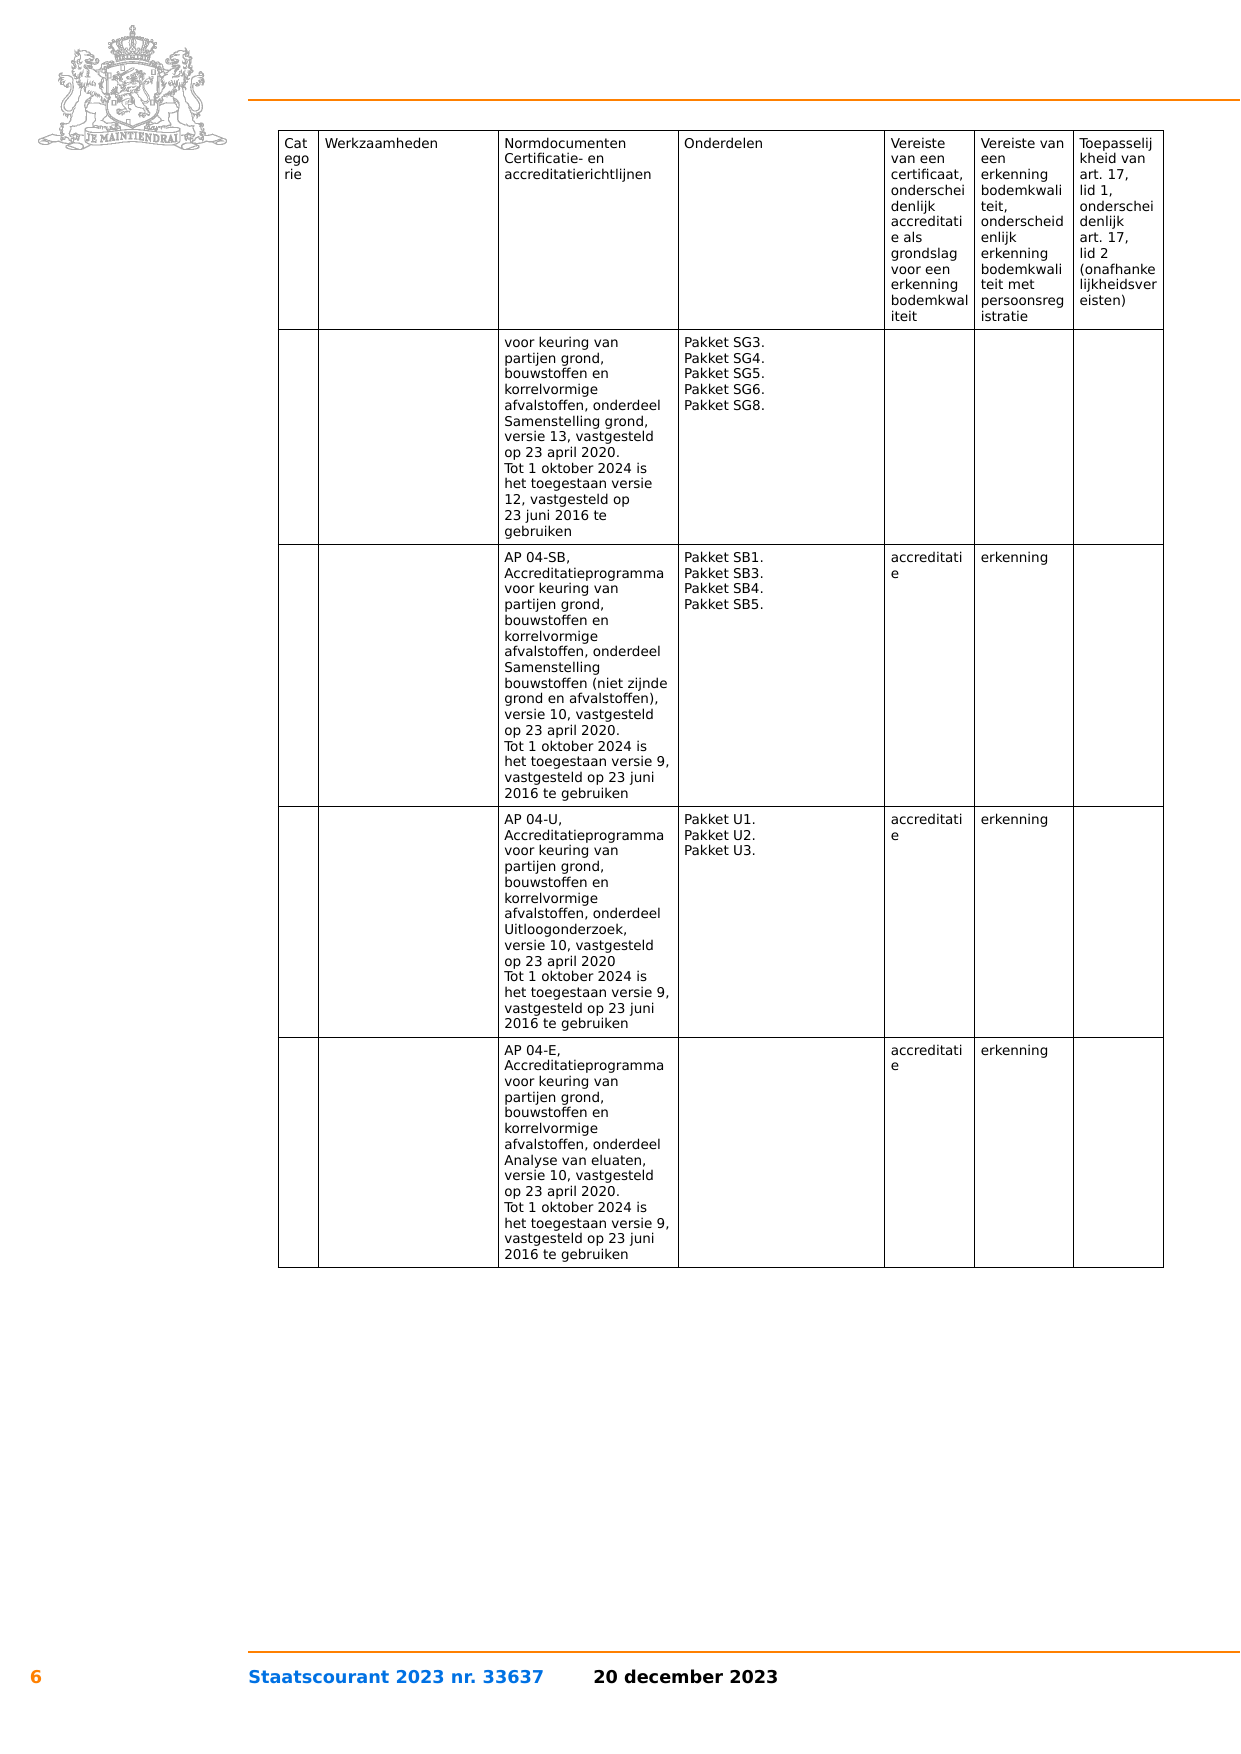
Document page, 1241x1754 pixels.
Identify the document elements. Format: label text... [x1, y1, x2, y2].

table_cell [679, 1038, 884, 1267]
table_header Vereiste van een certificaat, onderscheidenlijk accreditatie als grondslag voor een erkenning bodemkwaliteit [885, 131, 974, 329]
table_header Onderdelen [679, 131, 884, 329]
table_cell [319, 1038, 498, 1267]
table_cell AP 04-E, Accreditatieprogramma voor keuring van partijen grond, bouwstoffen en korrelvormige afvalstoffen, onderdeel Analyse van eluaten, versie 10, vastgesteld op 23 april 2020. Tot 1 oktober 2024 is het toegestaan versie 9, vastgesteld op 23 juni 2016 te gebruiken [499, 1038, 678, 1267]
table_cell AP 04-SB, Accreditatieprogramma voor keuring van partijen grond, bouwstoffen en korrelvormige afvalstoffen, onderdeel Samenstelling bouwstoffen (niet zijnde grond en afvalstoffen), versie 10, vastgesteld op 23 april 2020. Tot 1 oktober 2024 is het toegestaan versie 9, vastgesteld op 23 juni 2016 te gebruiken [499, 545, 678, 806]
table_cell Pakket U1. Pakket U2. Pakket U3. [679, 807, 884, 1037]
table_cell [279, 545, 318, 806]
table_cell [1074, 330, 1163, 544]
picture [38, 25, 227, 150]
table_header Categorie [279, 131, 318, 329]
table_cell erkenning [975, 545, 1073, 806]
table_cell [319, 807, 498, 1037]
table_cell Pakket SG3. Pakket SG4. Pakket SG5. Pakket SG6. Pakket SG8. [679, 330, 884, 544]
table_cell Pakket SB1. Pakket SB3. Pakket SB4. Pakket SB5. [679, 545, 884, 806]
table_cell AP 04-U, Accreditatieprogramma voor keuring van partijen grond, bouwstoffen en korrelvormige afvalstoffen, onderdeel Uitloogonderzoek, versie 10, vastgesteld op 23 april 2020 Tot 1 oktober 2024 is het toegestaan versie 9, vastgesteld op 23 juni 2016 te gebruiken [499, 807, 678, 1037]
table_header Normdocumenten Certificatie- en accreditatierichtlijnen [499, 131, 678, 329]
table_cell accreditatie [885, 545, 974, 806]
table_cell [319, 330, 498, 544]
table_cell [1074, 807, 1163, 1037]
table_cell [279, 1038, 318, 1267]
table_header Werkzaamheden [319, 131, 498, 329]
table_cell [279, 330, 318, 544]
table_cell [975, 330, 1073, 544]
table_header Vereiste van een erkenning bodemkwaliteit, onderscheidenlijk erkenning bodemkwaliteit met persoonsregistratie [975, 131, 1073, 329]
table_cell voor keuring van partijen grond, bouwstoffen en korrelvormige afvalstoffen, onderdeel Samenstelling grond, versie 13, vastgesteld op 23 april 2020. Tot 1 oktober 2024 is het toegestaan versie 12, vastgesteld op 23 juni 2016 te gebruiken [499, 330, 678, 544]
table_cell [885, 330, 974, 544]
table_cell [1074, 1038, 1163, 1267]
table_cell [279, 807, 318, 1037]
table_cell accreditatie [885, 807, 974, 1037]
table_cell accreditatie [885, 1038, 974, 1267]
table_cell [319, 545, 498, 806]
table_cell [1074, 545, 1163, 806]
table_cell erkenning [975, 807, 1073, 1037]
table_cell erkenning [975, 1038, 1073, 1267]
table_header Toepasselijkheid van art. 17, lid 1, onderscheidenlijk art. 17, lid 2 (onafhankelijkheidsvereisten) [1074, 131, 1163, 329]
